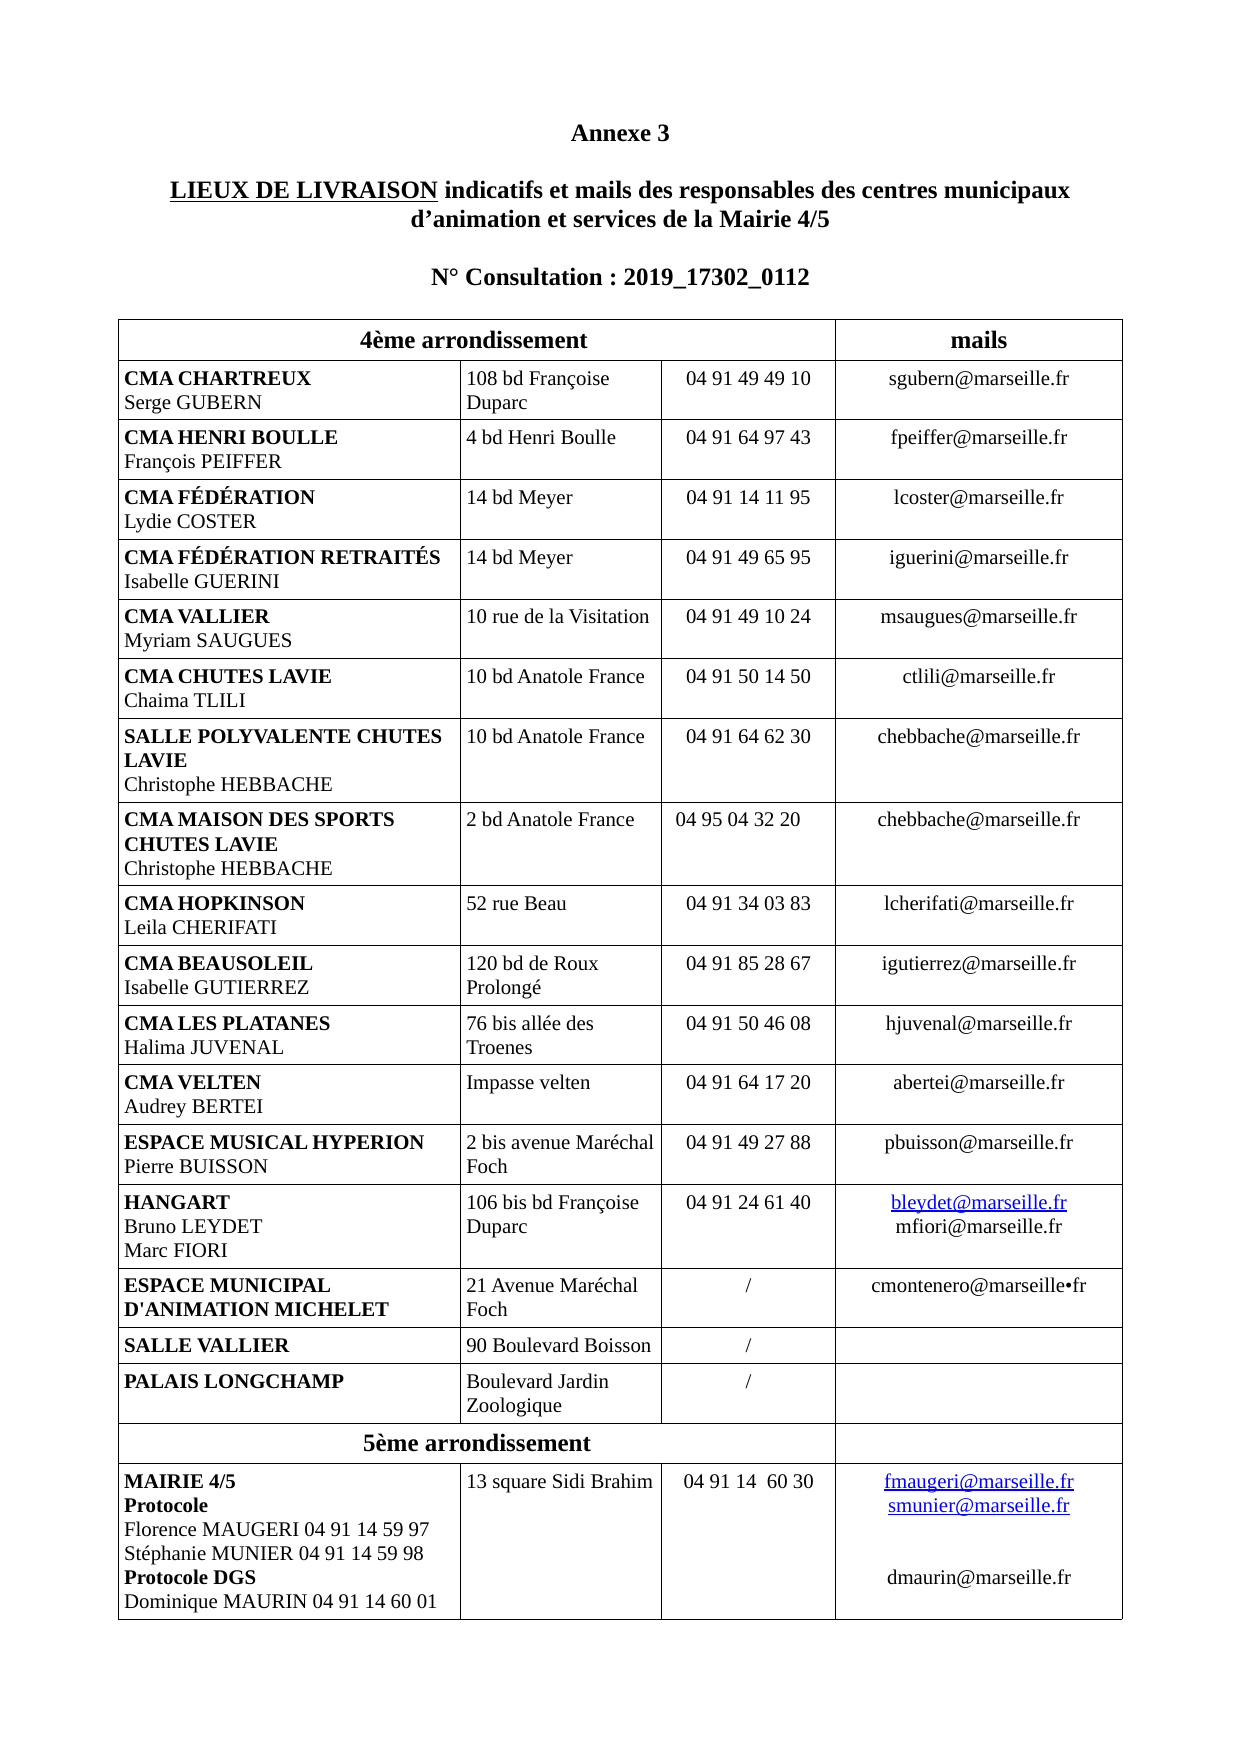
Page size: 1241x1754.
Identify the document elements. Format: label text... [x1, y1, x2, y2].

table_cell SALLE VALLIER [119, 1328, 460, 1363]
table_cell 04 91 24 61 40 [662, 1185, 835, 1267]
table_cell ESPACE MUNICIPAL D'ANIMATION MICHELET [119, 1269, 460, 1327]
table_cell CMA FÉDÉRATION Lydie COSTER [119, 480, 460, 539]
table_cell 04 91 50 14 50 [662, 659, 835, 718]
table_cell 04 91 14 60 30 [662, 1464, 835, 1619]
table_cell CMA CHARTREUX Serge GUBERN [119, 361, 460, 419]
table_cell chebbache@marseille.fr [836, 719, 1122, 802]
table_cell cmontenero@marseille•fr [836, 1269, 1122, 1327]
table_cell 04 91 64 97 43 [662, 420, 835, 479]
table_cell CMA HENRI BOULLE François PEIFFER [119, 420, 460, 479]
table_cell Impasse velten [461, 1065, 661, 1124]
table_cell 04 91 34 03 83 [662, 886, 835, 945]
table_cell 04 91 49 49 10 [662, 361, 835, 419]
table_cell 10 rue de la Visitation [461, 600, 661, 658]
table_cell CMA MAISON DES SPORTS CHUTES LAVIE Christophe HEBBACHE [119, 803, 460, 885]
table_cell CMA LES PLATANES Halima JUVENAL [119, 1006, 460, 1064]
table_cell PALAIS LONGCHAMP [119, 1364, 460, 1422]
table_cell CMA BEAUSOLEIL Isabelle GUTIERREZ [119, 946, 460, 1005]
table_cell / [662, 1328, 835, 1363]
table_cell 52 rue Beau [461, 886, 661, 945]
table_header 4ème arrondissement [119, 320, 835, 360]
table_header mails [836, 320, 1122, 360]
table_cell iguerini@marseille.fr [836, 540, 1122, 598]
table_cell 14 bd Meyer [461, 540, 661, 598]
table_cell 14 bd Meyer [461, 480, 661, 539]
table_cell fpeiffer@marseille.fr [836, 420, 1122, 479]
table_cell 2 bis avenue Maréchal Foch [461, 1125, 661, 1184]
table_cell [836, 1364, 1122, 1422]
table_cell [836, 1328, 1122, 1363]
table_cell abertei@marseille.fr [836, 1065, 1122, 1124]
table_cell ESPACE MUSICAL HYPERION Pierre BUISSON [119, 1125, 460, 1184]
text Annexe 3 [118, 118, 1122, 147]
table_cell [836, 1424, 1122, 1463]
table_cell chebbache@marseille.fr [836, 803, 1122, 885]
table_cell Boulevard Jardin Zoologique [461, 1364, 661, 1422]
table_cell igutierrez@marseille.fr [836, 946, 1122, 1005]
table_cell hjuvenal@marseille.fr [836, 1006, 1122, 1064]
table_cell 04 91 85 28 67 [662, 946, 835, 1005]
table_cell fmaugeri@marseille.fr smunier@marseille.fr dmaurin@marseille.fr [836, 1464, 1122, 1619]
table_cell MAIRIE 4/5 Protocole Florence MAUGERI 04 91 14 59 97 Stéphanie MUNIER 04 91 14 59 98 Protocole DGS Dominique MAURIN 04 91 14 60 01 [119, 1464, 460, 1619]
table_cell CMA HOPKINSON Leila CHERIFATI [119, 886, 460, 945]
table_cell CMA VALLIER Myriam SAUGUES [119, 600, 460, 658]
table_cell 106 bis bd Françoise Duparc [461, 1185, 661, 1267]
table_cell CMA FÉDÉRATION RETRAITÉS Isabelle GUERINI [119, 540, 460, 598]
table_cell msaugues@marseille.fr [836, 600, 1122, 658]
table_cell 21 Avenue Maréchal Foch [461, 1269, 661, 1327]
table_cell 04 91 49 65 95 [662, 540, 835, 598]
table_cell SALLE POLYVALENTE CHUTES LAVIE Christophe HEBBACHE [119, 719, 460, 802]
table_cell 13 square Sidi Brahim [461, 1464, 661, 1619]
table_cell lcoster@marseille.fr [836, 480, 1122, 539]
table_cell 120 bd de Roux Prolongé [461, 946, 661, 1005]
table_cell 04 91 64 62 30 [662, 719, 835, 802]
text LIEUX DE LIVRAISON indicatifs et mails des responsables des centres municipaux d’animation et services de la Mairie 4/5 [118, 176, 1122, 233]
table_cell 4 bd Henri Boulle [461, 420, 661, 479]
table_cell 76 bis allée des Troenes [461, 1006, 661, 1064]
table_cell ctlili@marseille.fr [836, 659, 1122, 718]
table_cell 04 91 64 17 20 [662, 1065, 835, 1124]
table_cell 108 bd Françoise Duparc [461, 361, 661, 419]
table_cell 5ème arrondissement [119, 1424, 835, 1463]
table_cell 2 bd Anatole France [461, 803, 661, 885]
table_cell 04 91 50 46 08 [662, 1006, 835, 1064]
table_cell 90 Boulevard Boisson [461, 1328, 661, 1363]
table_cell lcherifati@marseille.fr [836, 886, 1122, 945]
table_cell 04 91 14 11 95 [662, 480, 835, 539]
table_cell HANGART Bruno LEYDET Marc FIORI [119, 1185, 460, 1267]
table_cell 04 91 49 27 88 [662, 1125, 835, 1184]
table_cell bleydet@marseille.fr mfiori@marseille.fr [836, 1185, 1122, 1267]
table_cell CMA CHUTES LAVIE Chaima TLILI [119, 659, 460, 718]
text N° Consultation : 2019_17302_0112 [118, 262, 1122, 291]
table_cell 10 bd Anatole France [461, 659, 661, 718]
table_cell 04 91 49 10 24 [662, 600, 835, 658]
table_cell 04 95 04 32 20 [662, 803, 835, 885]
table_cell 10 bd Anatole France [461, 719, 661, 802]
table_cell pbuisson@marseille.fr [836, 1125, 1122, 1184]
table_cell / [662, 1364, 835, 1422]
table_cell / [662, 1269, 835, 1327]
table_cell CMA VELTEN Audrey BERTEI [119, 1065, 460, 1124]
table_cell sgubern@marseille.fr [836, 361, 1122, 419]
